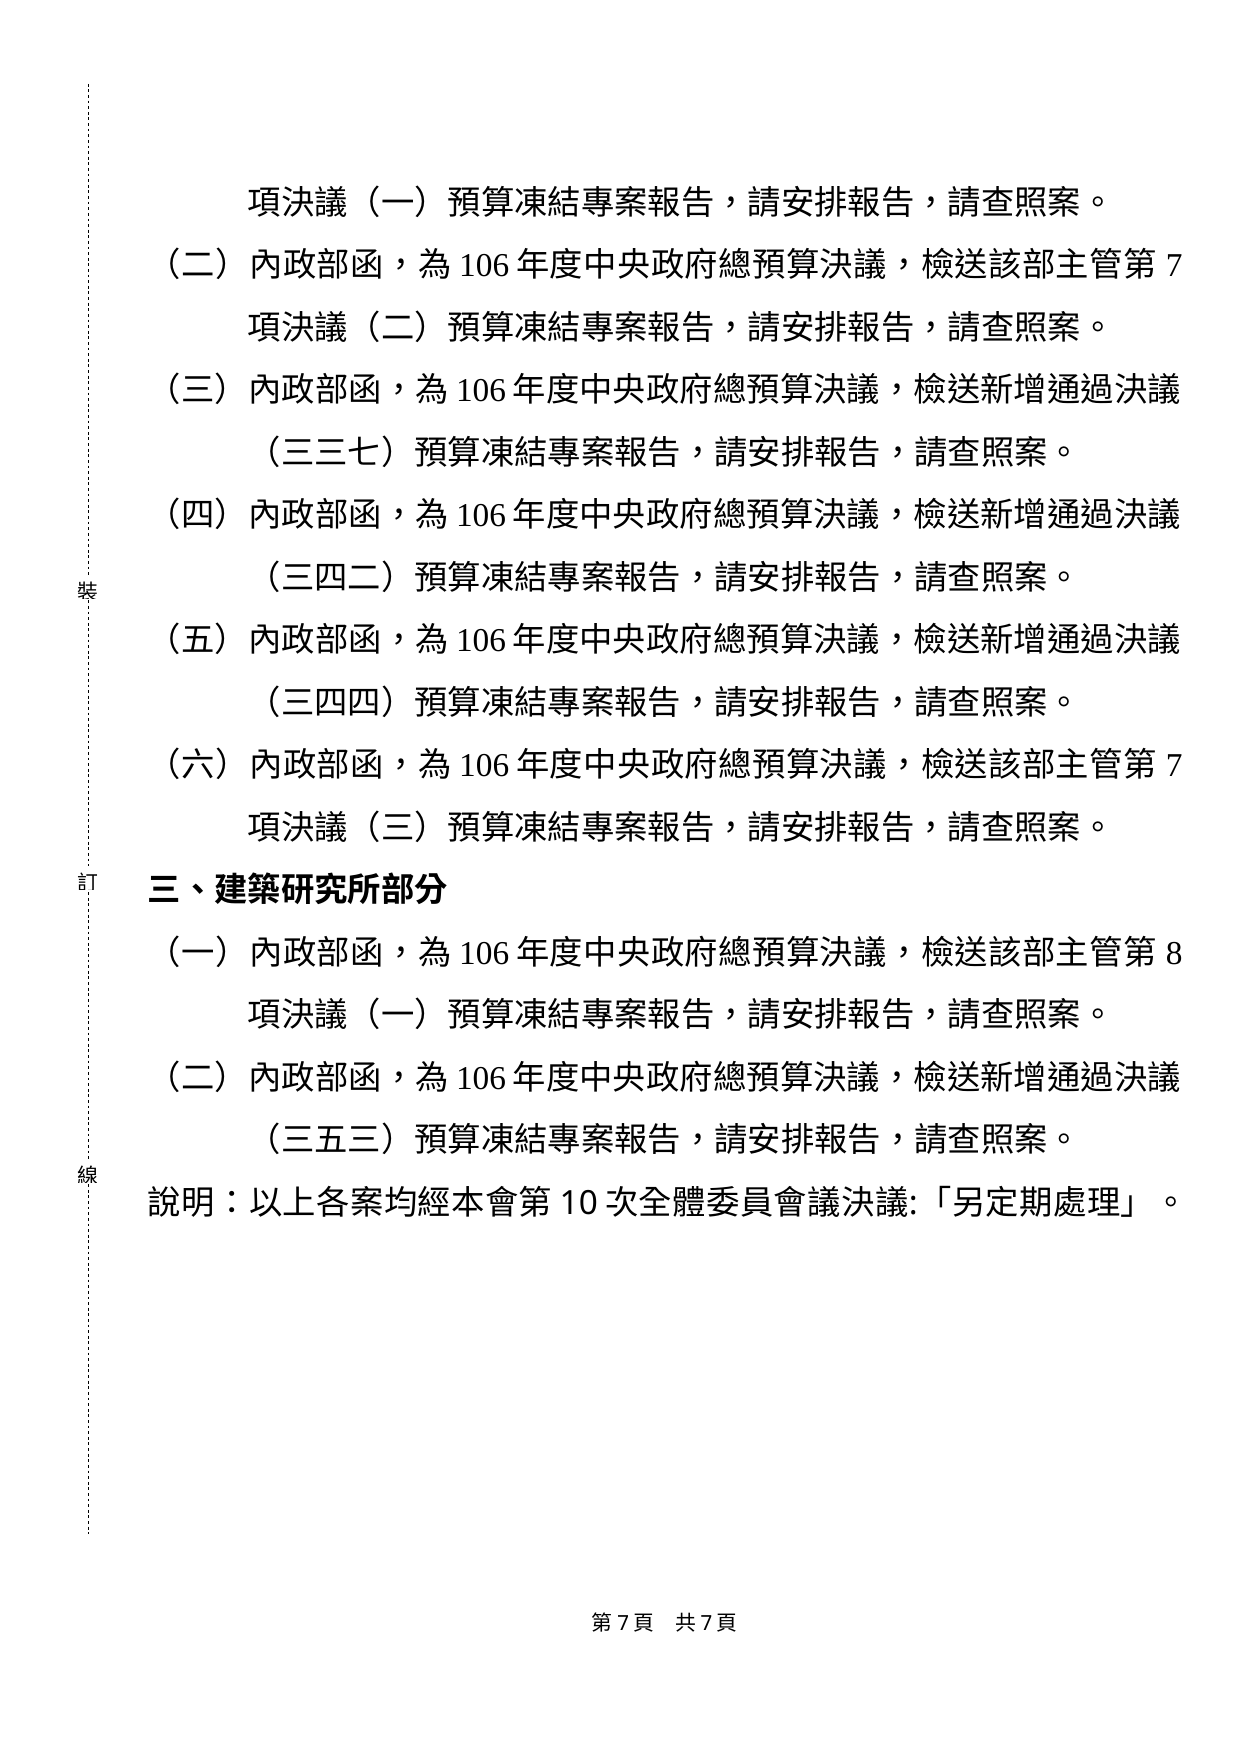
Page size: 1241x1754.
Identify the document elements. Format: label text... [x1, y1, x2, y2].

text 項決議（一）預算凍結專案報告，請安排報告，請查照案。 [148, 158, 1182, 221]
text 三、建築研究所部分 [148, 846, 1181, 908]
text （六）內政部函，為106年度中央政府總預算決議，檢送該部主管第7項決議（三）預算凍結專案報告，請安排報告，請查照案。 [148, 721, 1182, 846]
text （二）內政部函，為106年度中央政府總預算決議，檢送該部主管第7項決議（二）預算凍結專案報告，請安排報告，請查照案。 [148, 221, 1182, 346]
text （二）內政部函，為106年度中央政府總預算決議，檢送新增通過決議（三五三）預算凍結專案報告，請安排報告，請查照案。 [148, 1033, 1182, 1158]
text （五）內政部函，為106年度中央政府總預算決議，檢送新增通過決議（三四四）預算凍結專案報告，請安排報告，請查照案。 [148, 596, 1182, 721]
text （一）內政部函，為106年度中央政府總預算決議，檢送該部主管第8項決議（一）預算凍結專案報告，請安排報告，請查照案。 [148, 908, 1182, 1033]
text （四）內政部函，為106年度中央政府總預算決議，檢送新增通過決議（三四二）預算凍結專案報告，請安排報告，請查照案。 [148, 471, 1182, 596]
text 說明：以上各案均經本會第10次全體委員會議決議:「另定期處理」。 [148, 1158, 1226, 1221]
text （三）內政部函，為106年度中央政府總預算決議，檢送新增通過決議（三三七）預算凍結專案報告，請安排報告，請查照案。 [148, 346, 1182, 471]
